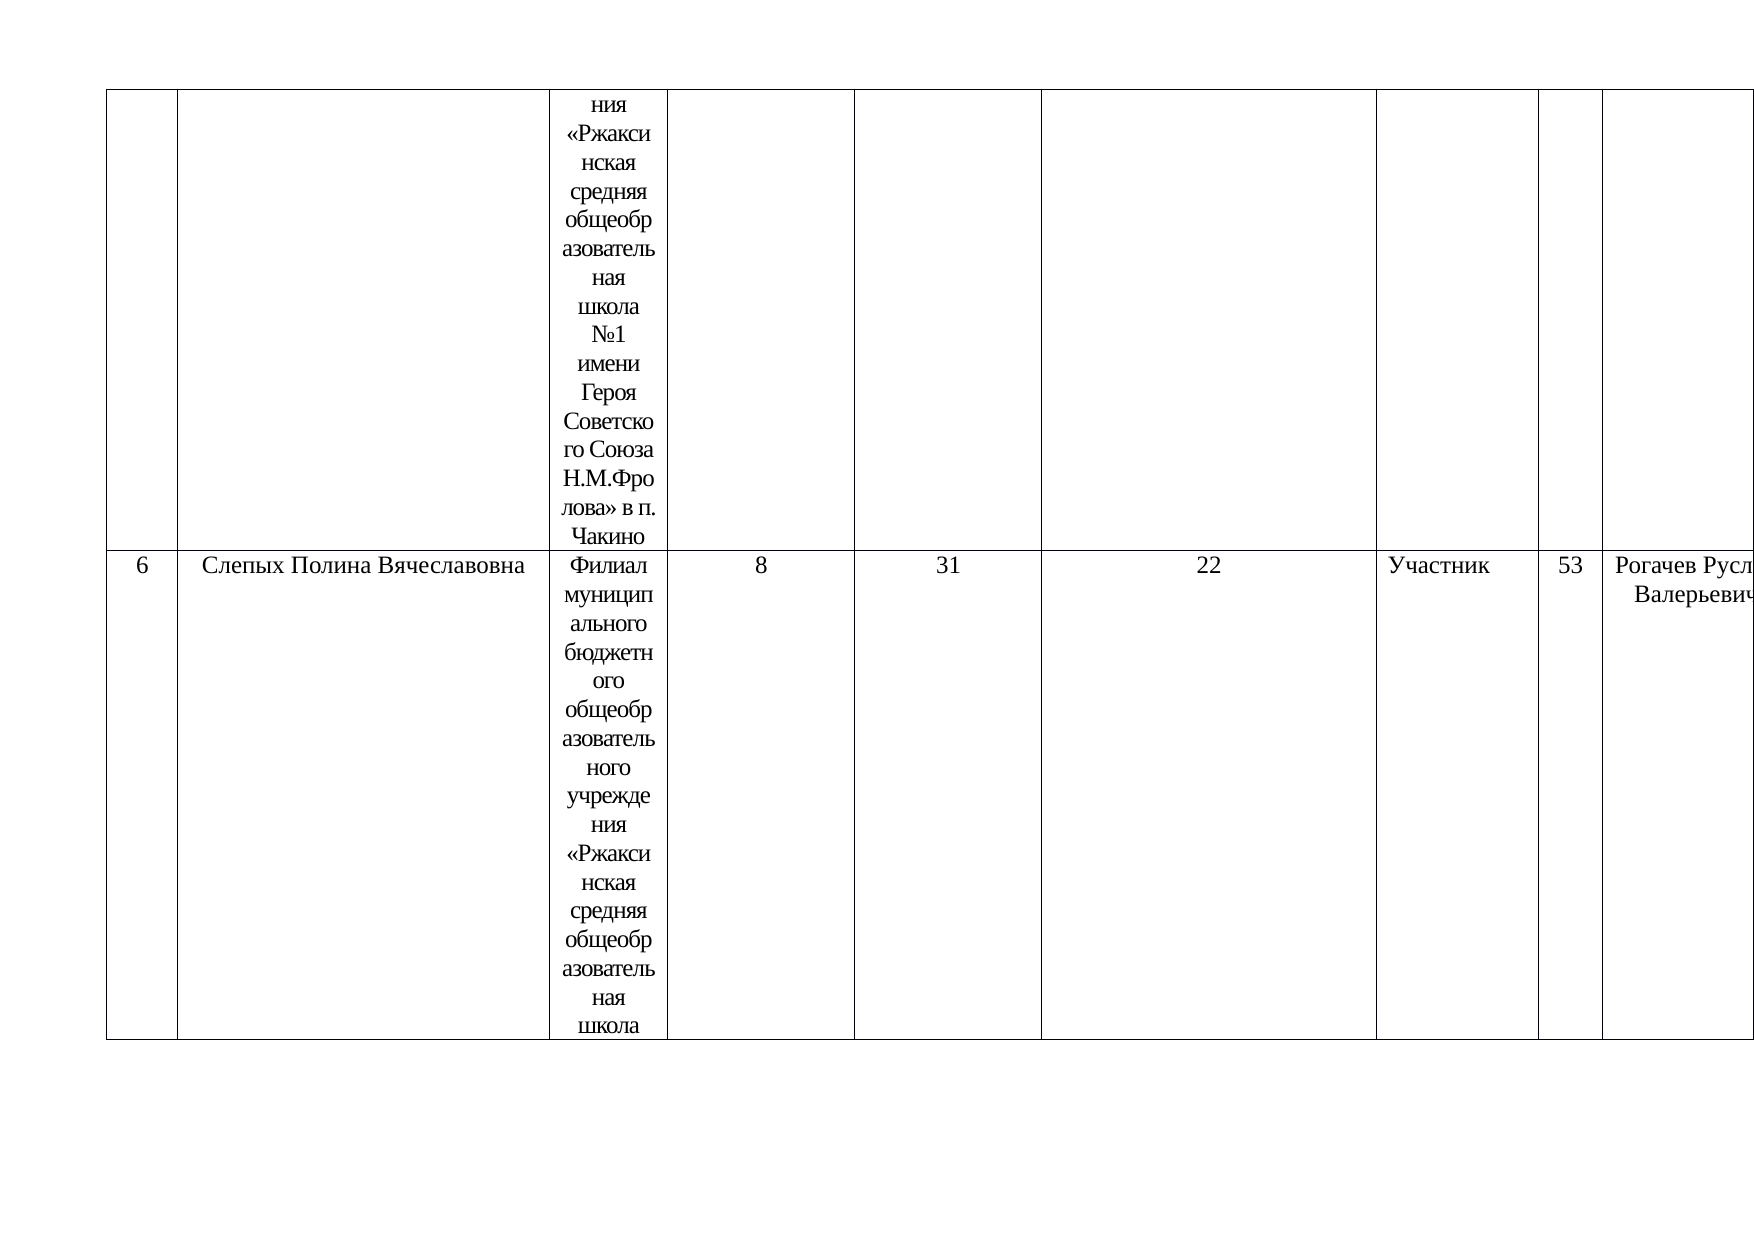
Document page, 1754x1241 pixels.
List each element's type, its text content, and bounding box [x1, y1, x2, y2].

table_cell Филиал муниципального бюджетного общеобразовательного учреждения «Ржаксинская средняя общеобразовательная школа [550, 551, 667, 1039]
table_cell [1603, 90, 1753, 549]
table_cell [1042, 90, 1376, 549]
table_cell 22 [1042, 551, 1376, 1039]
table_cell 53 [1539, 551, 1602, 1039]
table_cell [178, 90, 549, 549]
table_cell [1377, 90, 1538, 549]
table_cell 31 [855, 551, 1041, 1039]
table_cell Рогачев Руслан Валерьевич [1603, 551, 1753, 1039]
table_cell [855, 90, 1041, 549]
table_cell 8 [668, 551, 854, 1039]
table_cell 6 [107, 551, 177, 1039]
table_cell Слепых Полина Вячеславовна [178, 551, 549, 1039]
table_cell ния «Ржаксинская средняя общеобразовательная школа №1 имени Героя Советского Союза Н.М.Фролова» в п. Чакино [550, 90, 667, 549]
table_cell [668, 90, 854, 549]
table_cell Участник [1377, 551, 1538, 1039]
table_cell [1539, 90, 1602, 549]
table_cell [107, 90, 177, 549]
